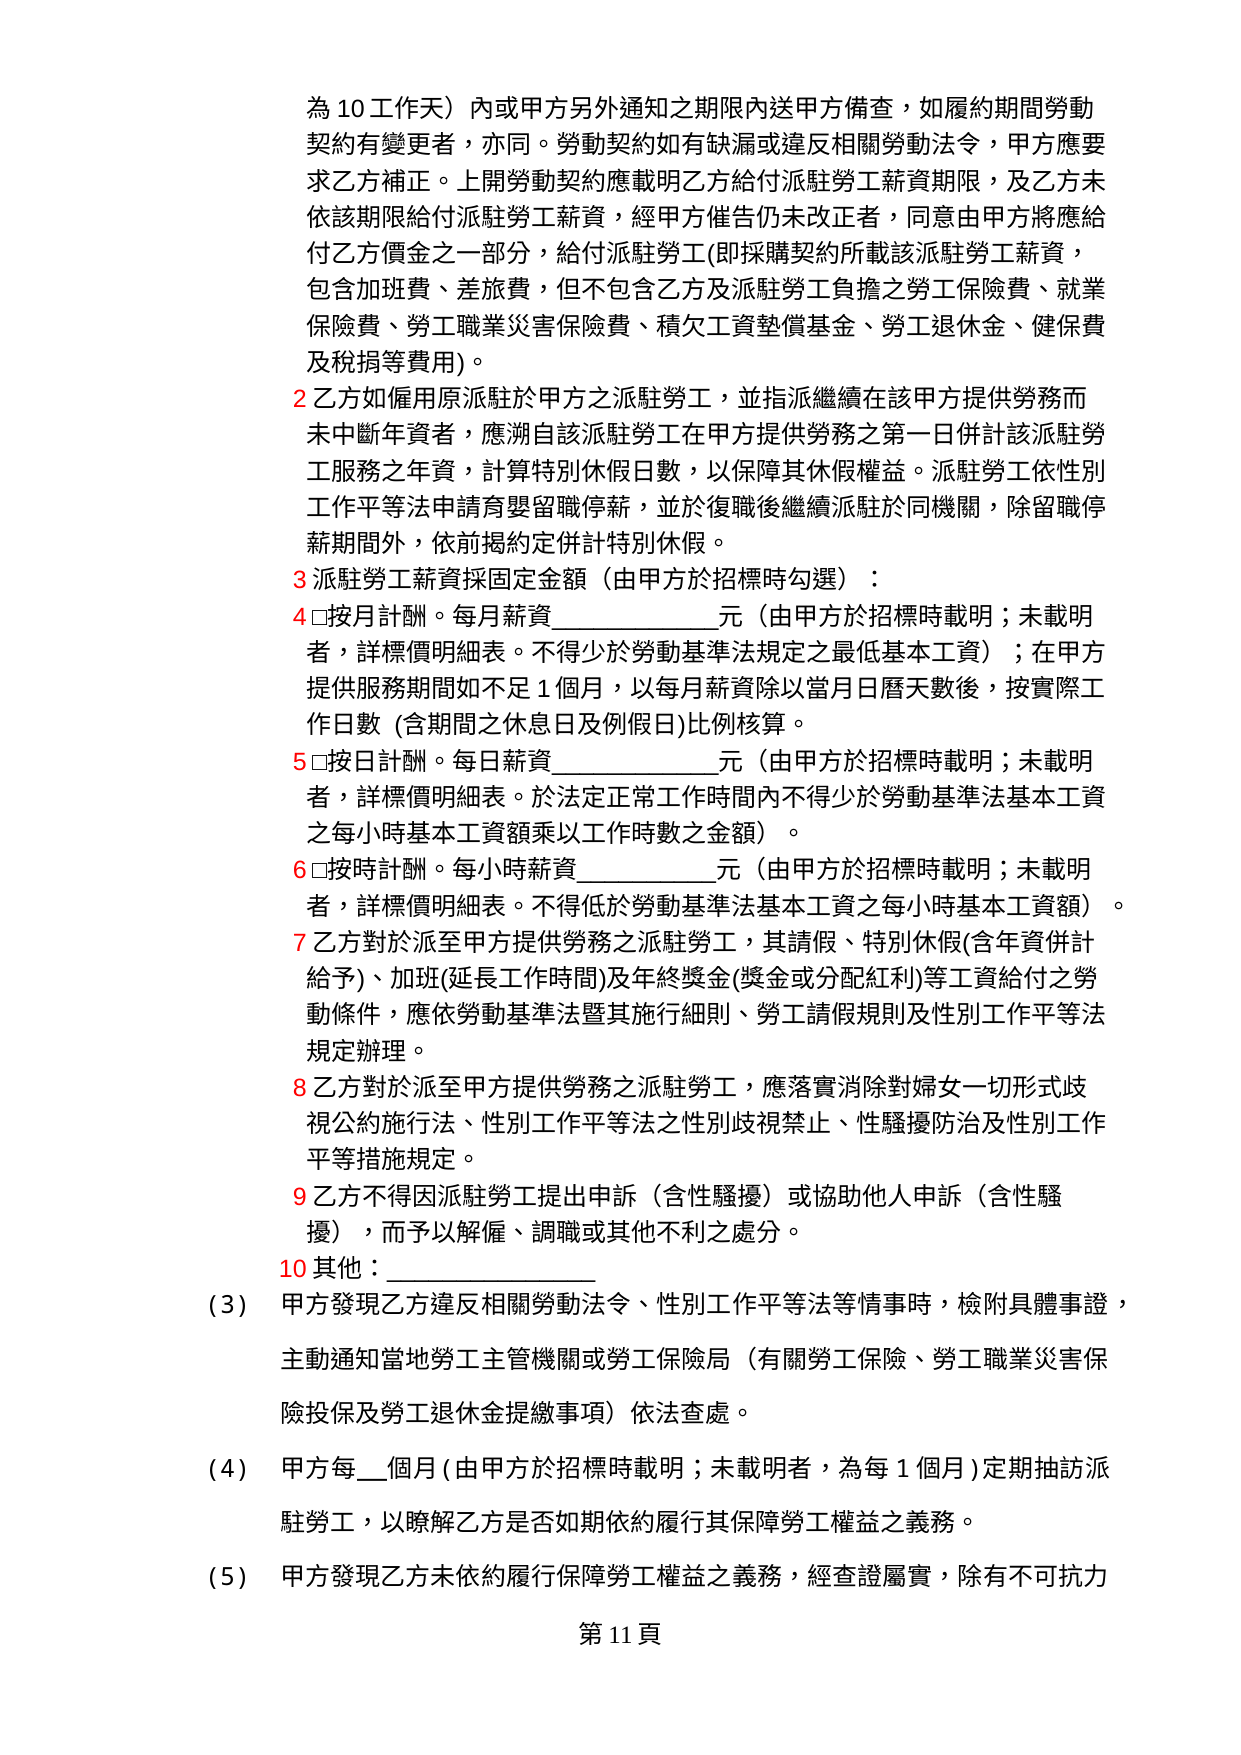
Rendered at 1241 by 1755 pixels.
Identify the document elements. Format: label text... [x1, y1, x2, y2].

list 甲方發現乙方未依約履行保障勞工權益之義務，經查證屬實，除有不可抗力 [205, 1557, 1110, 1593]
subtitle □按日計酬。每日薪資____________元（由甲方於招標時載明；未載明者，詳標價明細表。於法定正常工作時間內不得少於勞動基準法基本工資之每小時基本工資額乘以工作時數之金額）。 [307, 741, 1110, 850]
subtitle □按時計酬。每小時薪資__________元（由甲方於招標時載明；未載明者，詳標價明細表。不得低於勞動基準法基本工資之每小時基本工資額）。 [307, 850, 1110, 922]
subtitle 乙方對於派至甲方提供勞務之派駐勞工，其請假、特別休假(含年資併計給予)、加班(延長工作時間)及年終獎金(獎金或分配紅利)等工資給付之勞動條件，應依勞動基準法暨其施行細則、勞工請假規則及性別工作平等法規定辦理。 [307, 922, 1110, 1067]
list 甲方每__個月(由甲方於招標時載明；未載明者，為每1個月)定期抽訪派駐勞工，以瞭解乙方是否如期依約履行其保障勞工權益之義務。 [205, 1448, 1110, 1539]
subtitle 乙方對於派至甲方提供勞務之派駐勞工，應落實消除對婦女一切形式歧視公約施行法、性別工作平等法之性別歧視禁止、性騷擾防治及性別工作平等措施規定。 [307, 1067, 1110, 1176]
subtitle 為10工作天）內或甲方另外通知之期限內送甲方備查，如履約期間勞動契約有變更者，亦同。勞動契約如有缺漏或違反相關勞動法令，甲方應要求乙方補正。上開勞動契約應載明乙方給付派駐勞工薪資期限，及乙方未依該期限給付派駐勞工薪資，經甲方催告仍未改正者，同意由甲方將應給付乙方價金之一部分，給付派駐勞工(即採購契約所載該派駐勞工薪資，包含加班費、差旅費，但不包含乙方及派駐勞工負擔之勞工保險費、就業保險費、勞工職業災害保險費、積欠工資墊償基金、勞工退休金、健保費及稅捐等費用)。 [307, 89, 1110, 379]
list 甲方發現乙方違反相關勞動法令、性別工作平等法等情事時，檢附具體事證，主動通知當地勞工主管機關或勞工保險局（有關勞工保險、勞工職業災害保險投保及勞工退休金提繳事項）依法查處。 [205, 1285, 1110, 1430]
subtitle 其他：_______________ [307, 1249, 1110, 1285]
subtitle 乙方如僱用原派駐於甲方之派駐勞工，並指派繼續在該甲方提供勞務而未中斷年資者，應溯自該派駐勞工在甲方提供勞務之第一日併計該派駐勞工服務之年資，計算特別休假日數，以保障其休假權益。派駐勞工依性別工作平等法申請育嬰留職停薪，並於復職後繼續派駐於同機關，除留職停薪期間外，依前揭約定併計特別休假。 [307, 379, 1110, 560]
subtitle 乙方不得因派駐勞工提出申訴（含性騷擾）或協助他人申訴（含性騷擾），而予以解僱、調職或其他不利之處分。 [307, 1176, 1110, 1249]
subtitle □按月計酬。每月薪資____________元（由甲方於招標時載明；未載明者，詳標價明細表。不得少於勞動基準法規定之最低基本工資）；在甲方提供服務期間如不足1個月，以每月薪資除以當月日曆天數後，按實際工作日數 (含期間之休息日及例假日)比例核算。 [307, 596, 1110, 741]
subtitle 派駐勞工薪資採固定金額（由甲方於招標時勾選）： [307, 560, 1110, 596]
